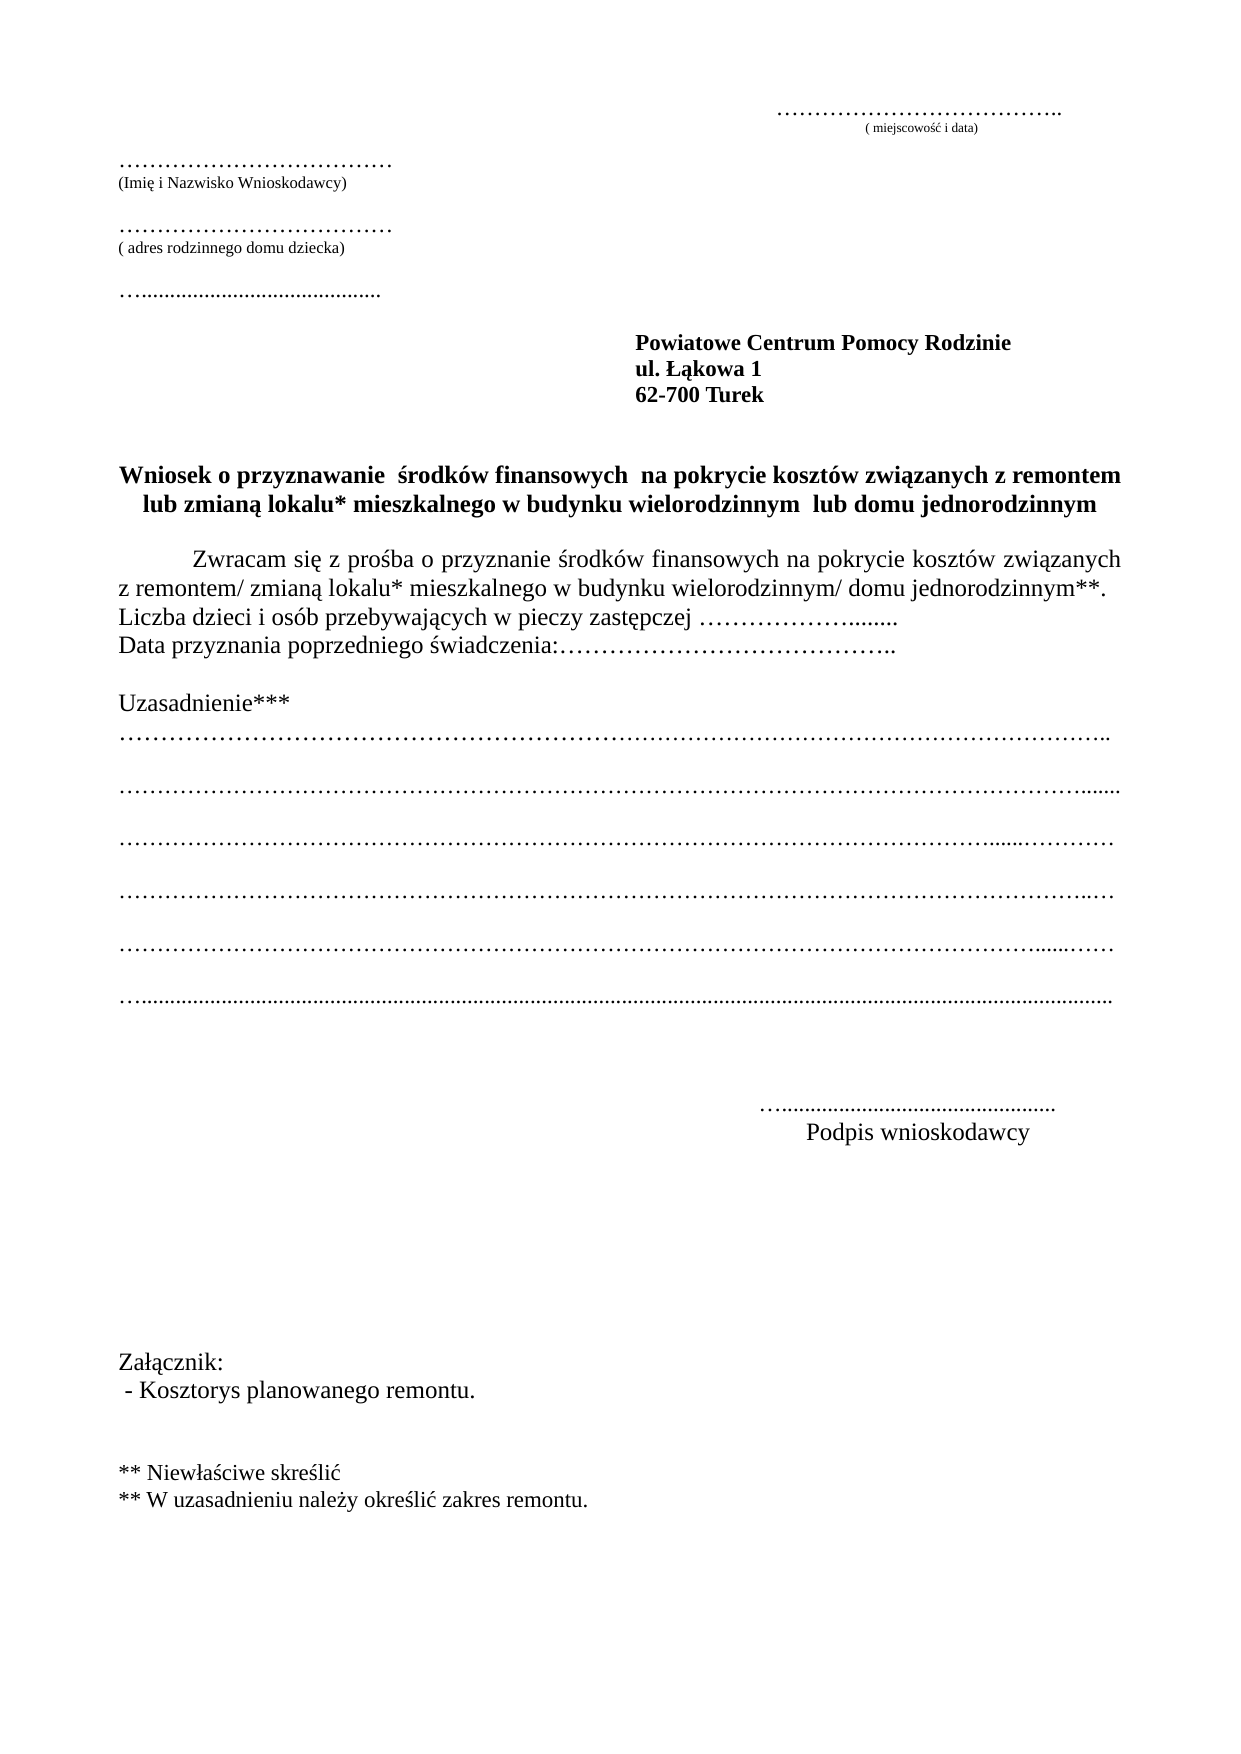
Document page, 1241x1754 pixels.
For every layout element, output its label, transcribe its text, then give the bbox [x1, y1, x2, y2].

text Załącznik: [118, 1347, 1122, 1376]
text …………………………………………………………………………………………………………......…… [118, 930, 1122, 956]
text ………………………………………………………………………………………………………………....... [118, 772, 1122, 798]
text Zwracam się z prośba o przyznanie środków finansowych na pokrycie kosztów związanych z remontem/ zmianą lokalu* mieszkalnego w budynku wielorodzinnym/ domu jednorodzinnym**. [118, 544, 1122, 602]
text - Kosztorys planowanego remontu. [118, 1376, 1122, 1404]
text …................................................ [118, 1090, 1122, 1117]
text Data przyznania poprzedniego świadczenia:………………………………….. [118, 630, 1122, 659]
text Powiatowe Centrum Pomocy Rodzinie [118, 328, 1122, 355]
text Liczba dzieci i osób przebywających w pieczy zastępczej ………………........ [118, 602, 1122, 630]
text ………………………………………………………………………………………………………………..… [118, 877, 1122, 903]
text ….......................................................................................................................................................................... [118, 983, 1122, 1009]
text ……………………………….. [118, 94, 1122, 120]
text Uzasadnienie*** …………………………………………………………………………………………………………….. [118, 688, 1122, 745]
text Podpis wnioskodawcy [118, 1117, 1122, 1146]
text ( adres rodzinnego domu dziecka) [118, 237, 1122, 257]
text ……………………………… [118, 211, 1122, 237]
text (Imię i Nazwisko Wnioskodawcy) [118, 173, 1122, 192]
text ……………………………………………………………………………………………………......………… [118, 824, 1122, 851]
text ** Niewłaściwe skreślić [118, 1459, 1122, 1486]
text ul. Łąkowa 1 [118, 355, 1122, 381]
text ( miejscowość i data)……………………………… [118, 120, 1122, 173]
text Wniosek o przyznawanie środków finansowych na pokrycie kosztów związanych z remontem lub zmianą lokalu* mieszkalnego w budynku wielorodzinnym lub domu jednorodzinnym [118, 460, 1122, 518]
text 62-700 Turek [118, 381, 1122, 408]
text ….......................................... [118, 276, 1122, 302]
text ** W uzasadnieniu należy określić zakres remontu. [118, 1486, 1122, 1512]
